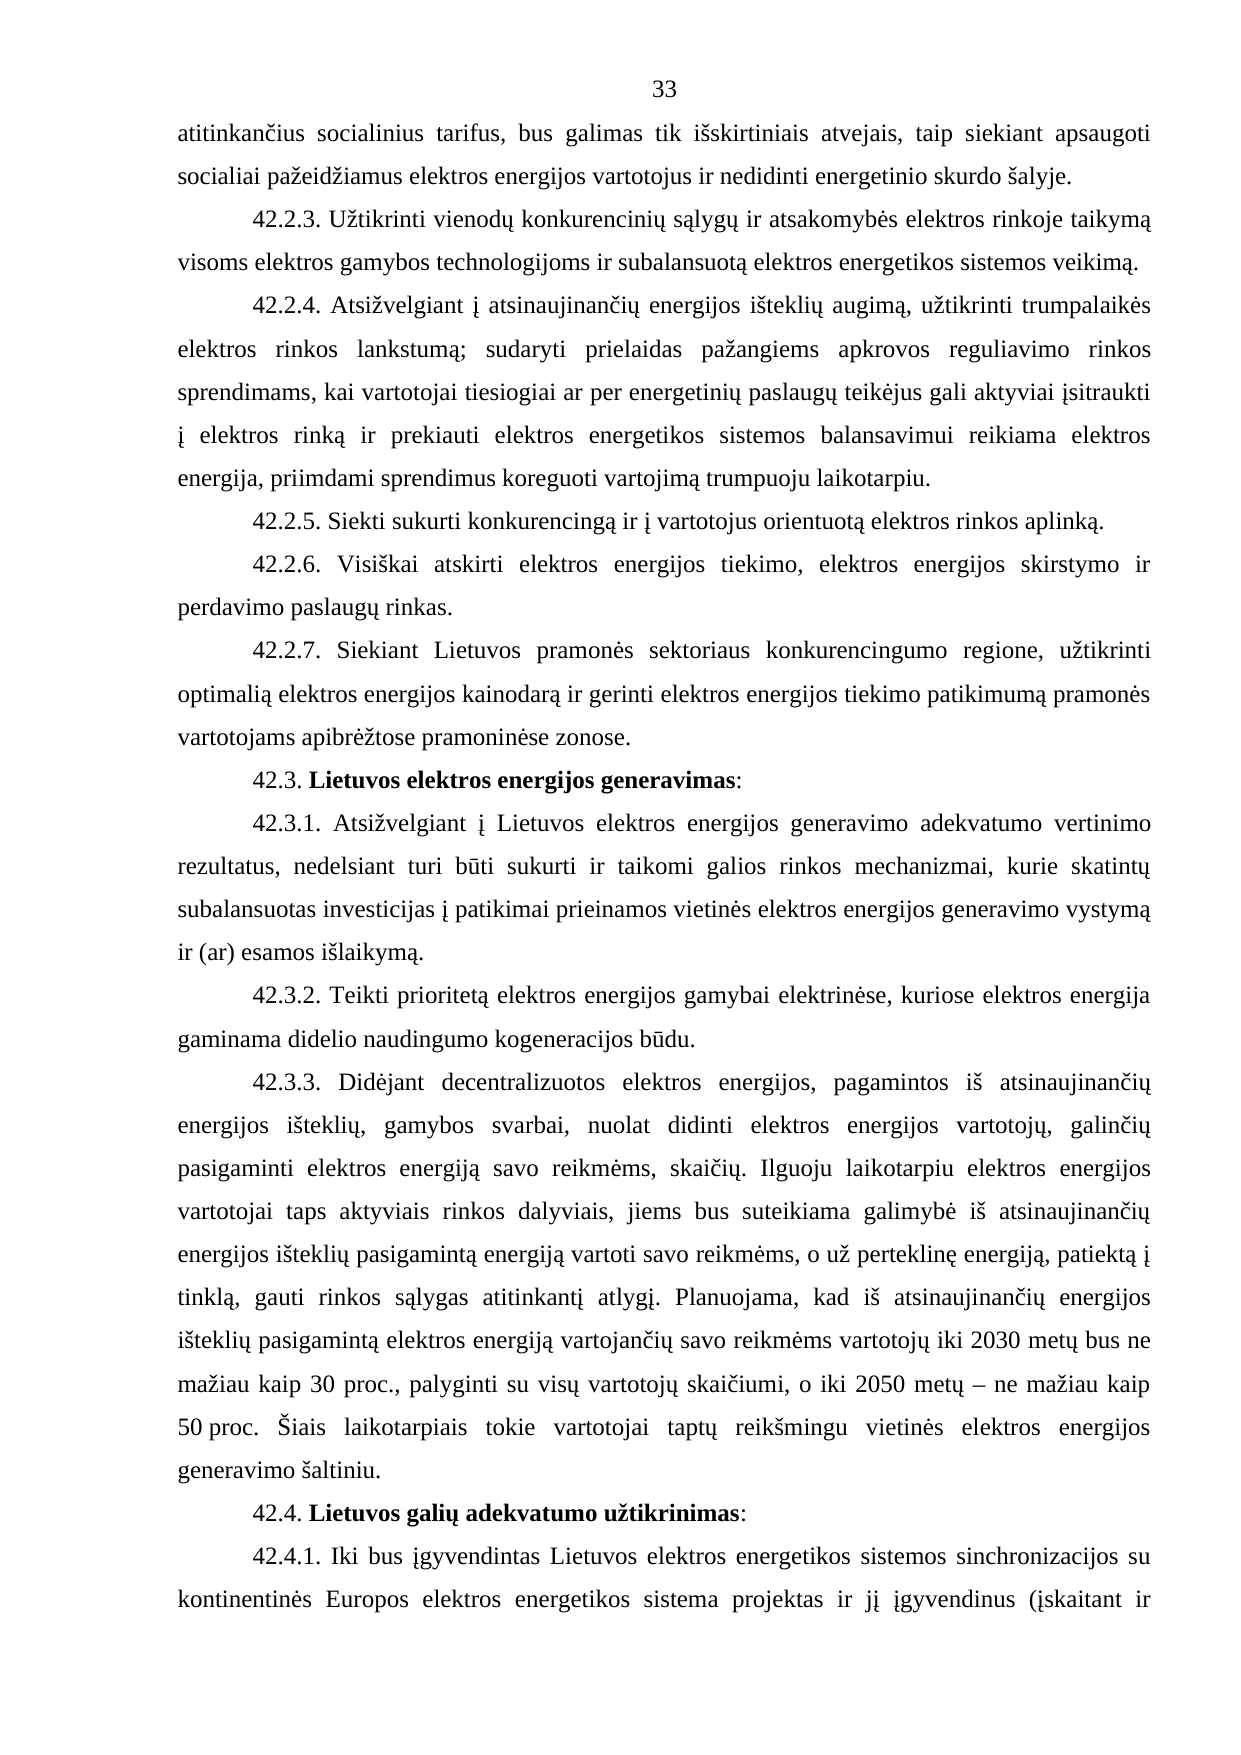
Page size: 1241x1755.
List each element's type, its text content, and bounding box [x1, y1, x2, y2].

text 42.4.1. Iki bus įgyvendintas Lietuvos elektros energetikos sistemos sinchronizacijos su kontinentinės Europos elektros energetikos sistema projektas ir jį įgyvendinus (įskaitant ir [177, 1541, 1152, 1613]
text 42.4. Lietuvos galių adekvatumo užtikrinimas: [177, 1498, 1152, 1527]
text 42.2.7. Siekiant Lietuvos pramonės sektoriaus konkurencingumo regione, užtikrinti optimalią elektros energijos kainodarą ir gerinti elektros energijos tiekimo patikimumą pramonės vartotojams apibrėžtose pramoninėse zonose. [177, 636, 1152, 751]
text 42.3. Lietuvos elektros energijos generavimas: [177, 765, 1152, 794]
text 42.2.3. Užtikrinti vienodų konkurencinių sąlygų ir atsakomybės elektros rinkoje taikymą visoms elektros gamybos technologijoms ir subalansuotą elektros energetikos sistemos veikimą. [177, 204, 1152, 276]
text 42.2.4. Atsižvelgiant į atsinaujinančių energijos išteklių augimą, užtikrinti trumpalaikės elektros rinkos lankstumą; sudaryti prielaidas pažangiems apkrovos reguliavimo rinkos sprendimams, kai vartotojai tiesiogiai ar per energetinių paslaugų teikėjus gali aktyviai įsitraukti į elektros rinką ir prekiauti elektros energetikos sistemos balansavimui reikiama elektros energija, priimdami sprendimus koreguoti vartojimą trumpuoju laikotarpiu. [177, 291, 1152, 492]
text 42.2.5. Siekti sukurti konkurencingą ir į vartotojus orientuotą elektros rinkos aplinką. [177, 506, 1152, 535]
text atitinkančius socialinius tarifus, bus galimas tik išskirtiniais atvejais, taip siekiant apsaugoti socialiai pažeidžiamus elektros energijos vartotojus ir nedidinti energetinio skurdo šalyje. [177, 118, 1152, 190]
text 42.3.1. Atsižvelgiant į Lietuvos elektros energijos generavimo adekvatumo vertinimo rezultatus, nedelsiant turi būti sukurti ir taikomi galios rinkos mechanizmai, kurie skatintų subalansuotas investicijas į patikimai prieinamos vietinės elektros energijos generavimo vystymą ir (ar) esamos išlaikymą. [177, 808, 1152, 966]
text 42.3.3. Didėjant decentralizuotos elektros energijos, pagamintos iš atsinaujinančių energijos išteklių, gamybos svarbai, nuolat didinti elektros energijos vartotojų, galinčių pasigaminti elektros energiją savo reikmėms, skaičių. Ilguoju laikotarpiu elektros energijos vartotojai taps aktyviais rinkos dalyviais, jiems bus suteikiama galimybė iš atsinaujinančių energijos išteklių pasigamintą energiją vartoti savo reikmėms, o už perteklinę energiją, patiektą į tinklą, gauti rinkos sąlygas atitinkantį atlygį. Planuojama, kad iš atsinaujinančių energijos išteklių pasigamintą elektros energiją vartojančių savo reikmėms vartotojų iki 2030 metų bus ne mažiau kaip 30 proc., palyginti su visų vartotojų skaičiumi, o iki 2050 metų – ne mažiau kaip 50 proc. Šiais laikotarpiais tokie vartotojai taptų reikšmingu vietinės elektros energijos generavimo šaltiniu. [177, 1067, 1152, 1484]
text 42.3.2. Teikti prioritetą elektros energijos gamybai elektrinėse, kuriose elektros energija gaminama didelio naudingumo kogeneracijos būdu. [177, 981, 1152, 1052]
text 42.2.6. Visiškai atskirti elektros energijos tiekimo, elektros energijos skirstymo ir perdavimo paslaugų rinkas. [177, 549, 1152, 621]
